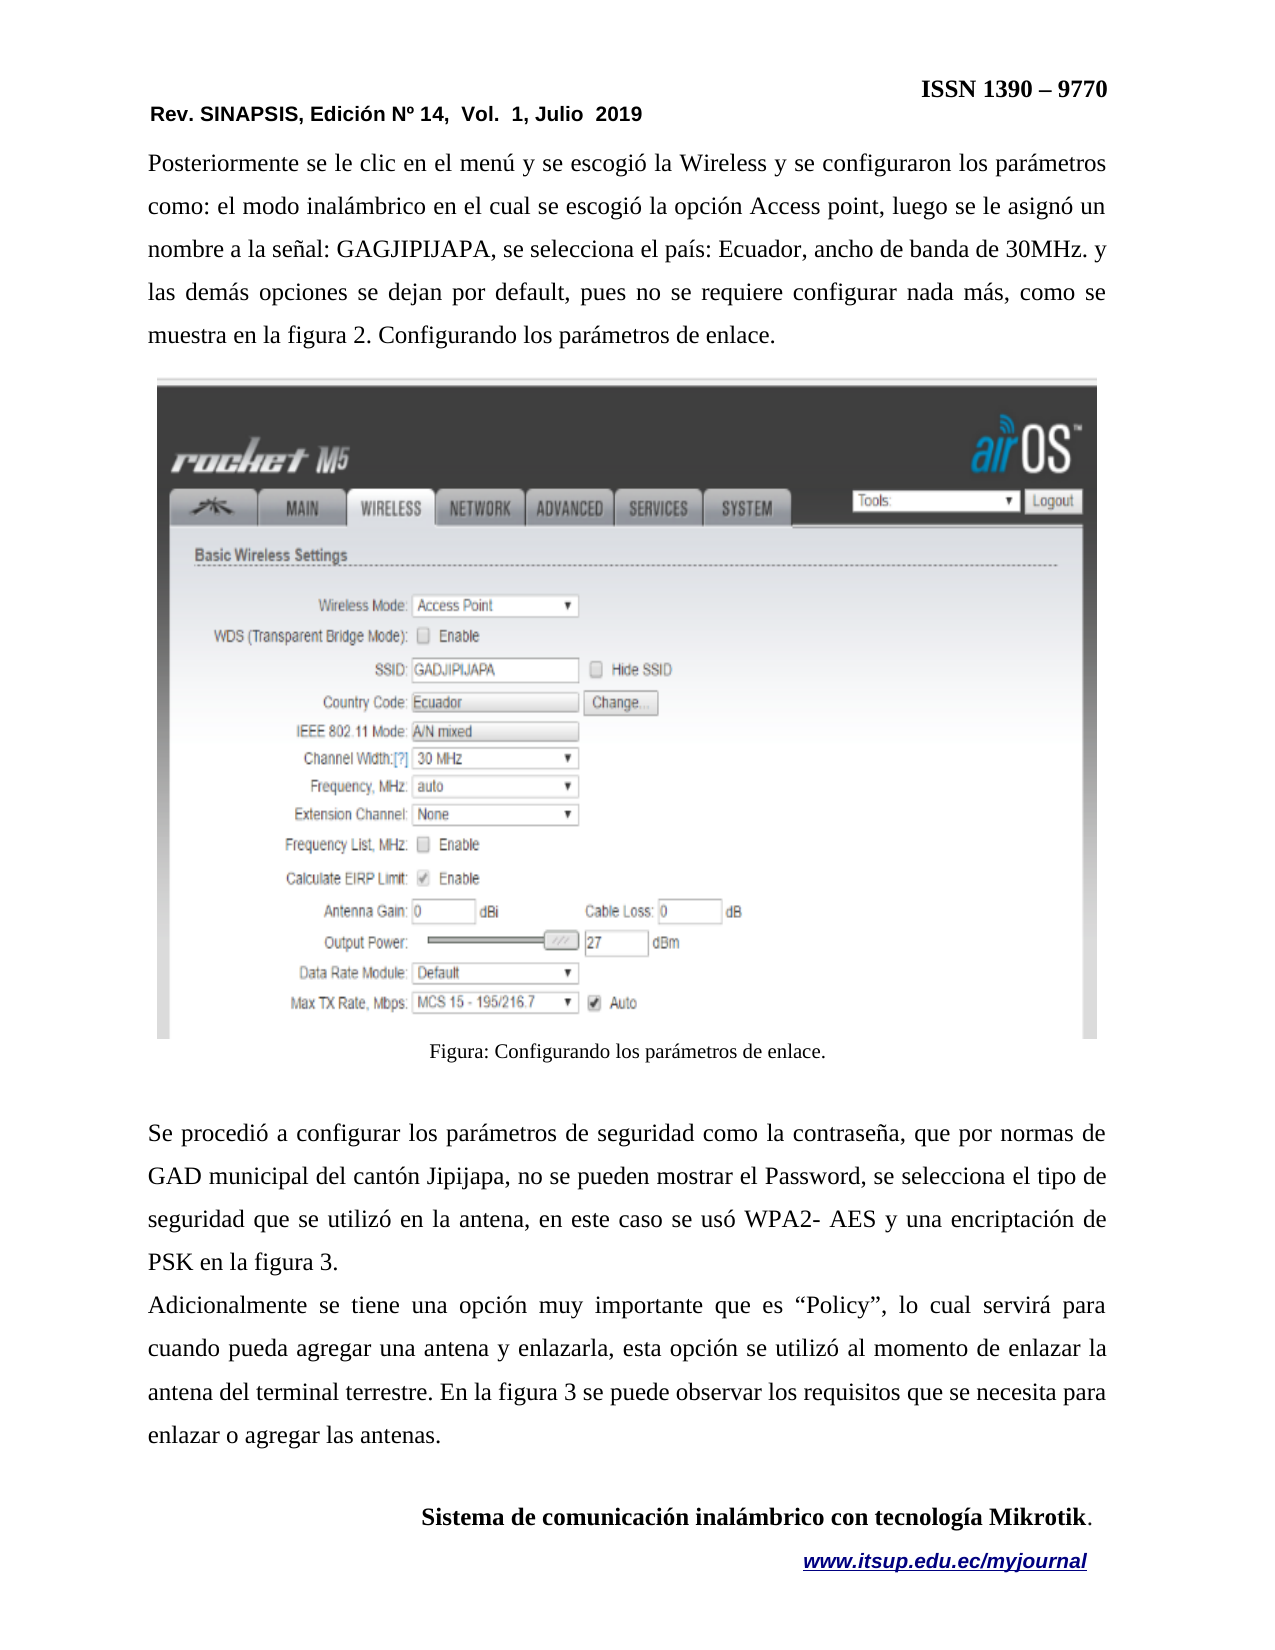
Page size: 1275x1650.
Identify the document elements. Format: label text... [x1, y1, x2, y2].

text Se procedió a configurar los parámetros de seguridad como la contraseña, que por normas de GAD municipal del cantón Jipijapa, no se pueden mostrar el Password, se selecciona el tipo de seguridad que se utilizó en la antena, en este caso se usó WPA2- AES y una encriptación de PSK en la figura 3. [148, 1118, 1107, 1276]
text Figura: Configurando los parámetros de enlace. [148, 363, 1107, 1063]
text Adicionalmente se tiene una opción muy importante que es “Policy”, lo cual servirá para cuando pueda agregar una antena y enlazarla, esta opción se utilizó al momento de enlazar la antena del terminal terrestre. En la figura 3 se puede observar los requisitos que se necesita para enlazar o agregar las antenas. [148, 1290, 1107, 1448]
picture [157, 377, 1097, 1039]
text Posteriormente se le clic en el menú y se escogió la Wireless y se configuraron los parámetros como: el modo inalámbrico en el cual se escogió la opción Access point, luego se le asignó un nombre a la señal: GAGJIPIJAPA, se selecciona el país: Ecuador, ancho de banda de 30MHz. y las demás opciones se dejan por default, pues no se requiere configurar nada más, como se muestra en la figura 2. Configurando los parámetros de enlace. [148, 148, 1107, 349]
